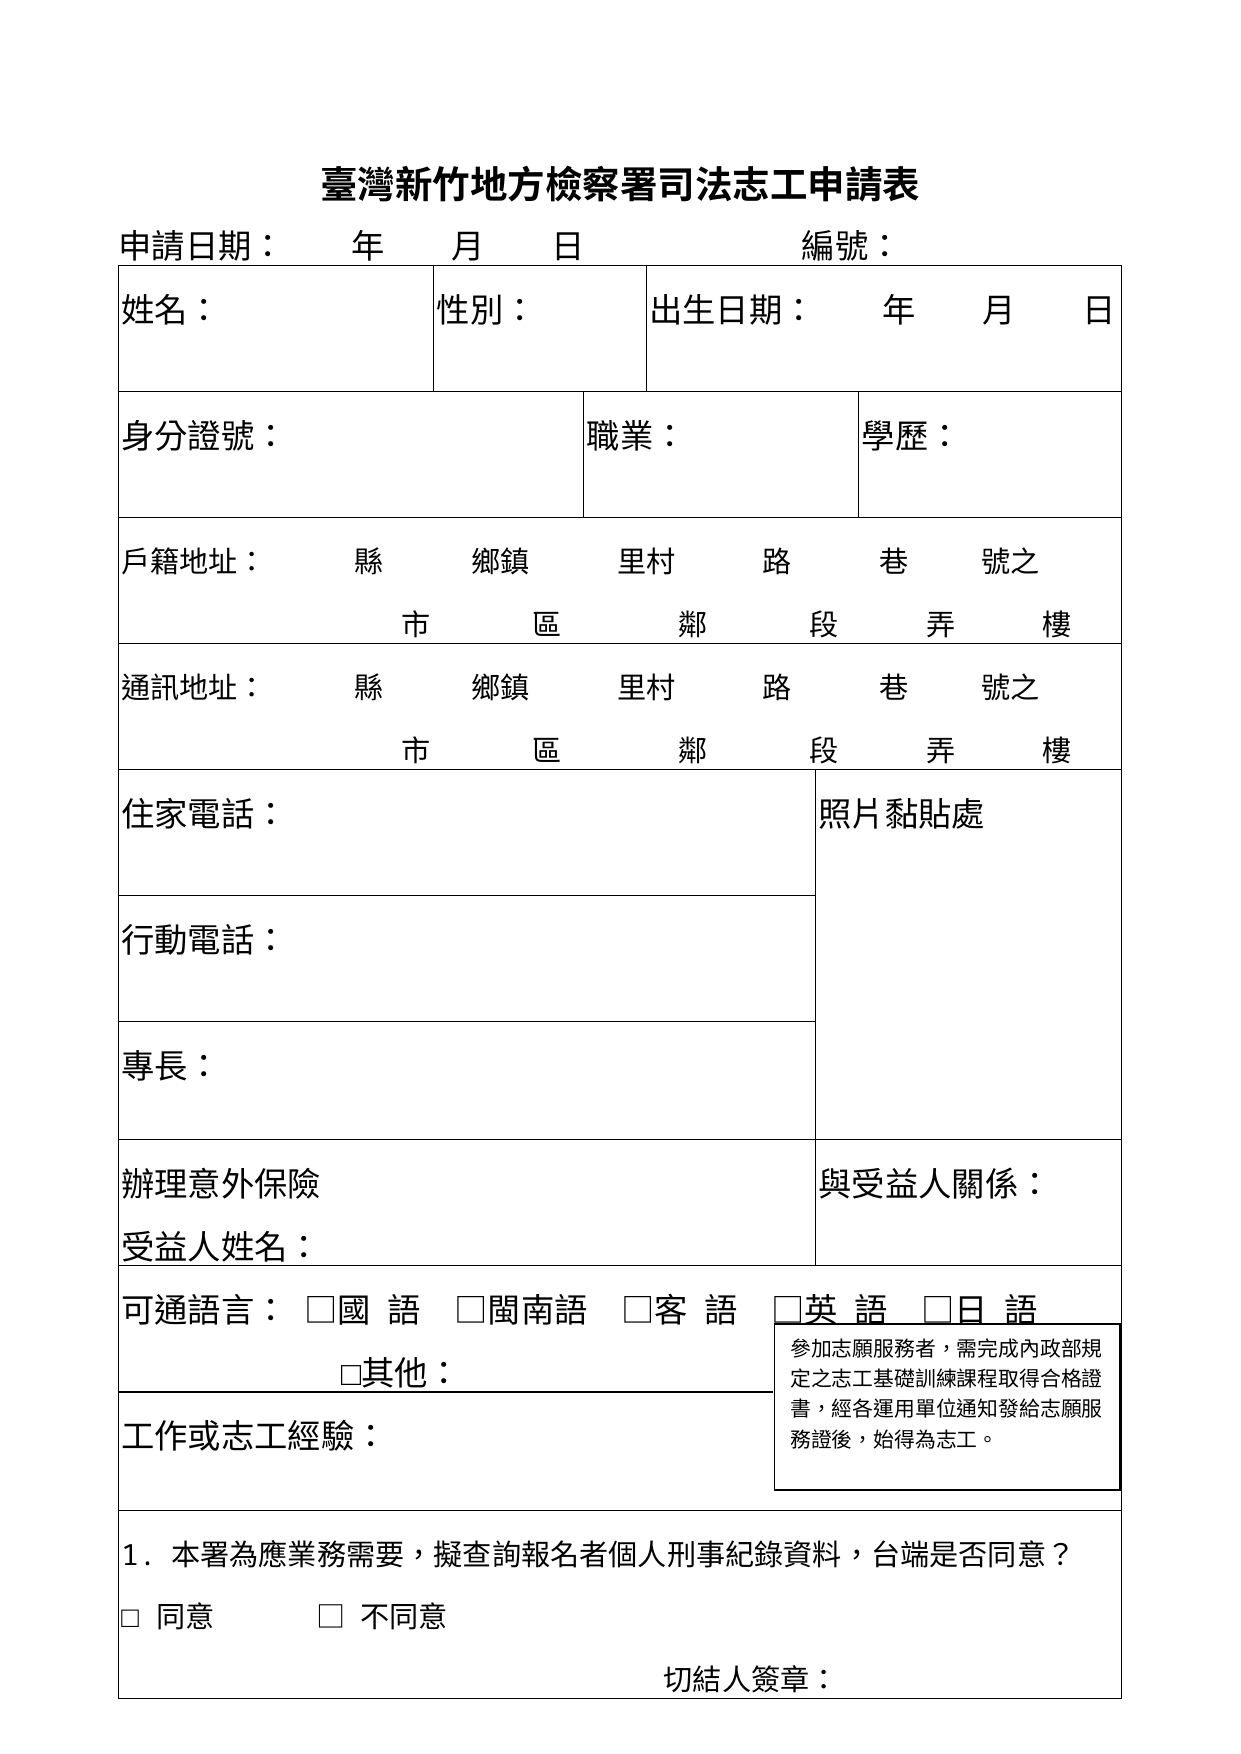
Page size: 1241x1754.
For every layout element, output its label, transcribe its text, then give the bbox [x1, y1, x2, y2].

table_cell 學歷： [859, 392, 1121, 517]
table_cell 可通語言： □國 語 □閩南語 □客 語 □英 語 □日 語 □其他： [119, 1266, 1121, 1391]
text 臺灣新竹地方檢察署司法志工申請表 [118, 140, 1122, 202]
text 參加志願服務者，需完成內政部規定之志工基礎訓練課程取得合格證書，經各運用單位通知發給志願服務證後，始得為志工。 [790, 1332, 1104, 1453]
table_cell 照片黏貼處 [816, 770, 1121, 1139]
table_cell 職業： [584, 392, 858, 517]
table_cell 專長： [119, 1022, 815, 1139]
text 申請日期： 年 月 日 編號： [118, 202, 1122, 265]
table_header 性別： [434, 266, 646, 391]
table_cell 與受益人關係： [816, 1140, 1121, 1265]
table_cell 1. 本署為應業務需要，擬查詢報名者個人刑事紀錄資料，台端是否同意？ □ 同意 □ 不同意 切結人簽章： [119, 1511, 1121, 1698]
table_cell 辦理意外保險 受益人姓名： [119, 1140, 815, 1265]
table_cell 住家電話： [119, 770, 815, 895]
table_header 出生日期： 年 月 日 [647, 266, 1121, 391]
table_header 姓名： [119, 266, 433, 391]
table_cell 通訊地址： 縣 鄉鎮 里村 路 巷 號之 市 區 鄰 段 弄 樓 [119, 644, 1121, 769]
table_cell 戶籍地址： 縣 鄉鎮 里村 路 巷 號之 市 區 鄰 段 弄 樓 [119, 518, 1121, 643]
table_cell 行動電話： [119, 896, 815, 1021]
text [775, 1325, 1119, 1489]
table_cell 身分證號： [119, 392, 583, 517]
table_cell 工作或志工經驗： [119, 1393, 1121, 1509]
